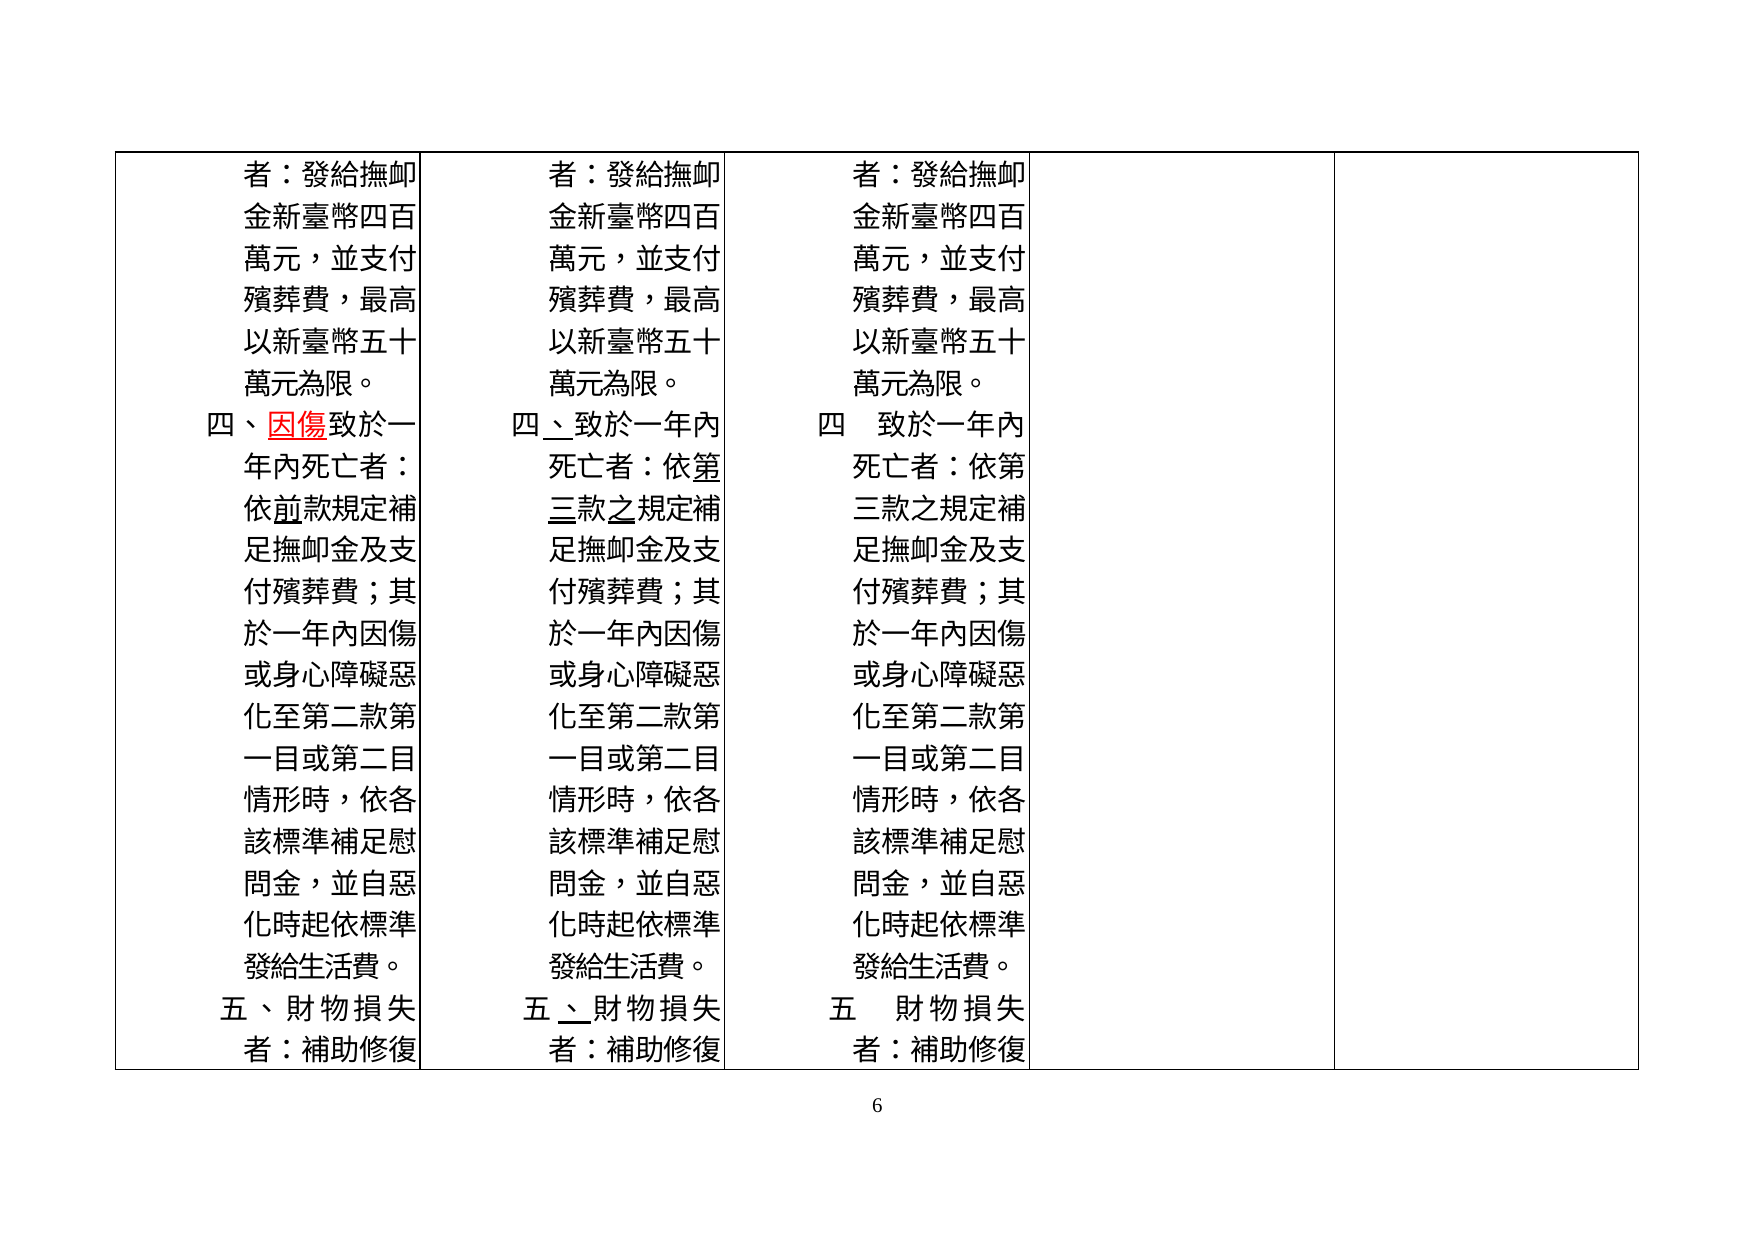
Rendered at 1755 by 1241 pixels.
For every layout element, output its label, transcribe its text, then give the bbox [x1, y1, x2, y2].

table_cell 者：發給撫卹金新臺幣四百萬元，並支付殯葬費，最高以新臺幣五十萬元為限。 四、致於一年內死亡者：依第三款之規定補足撫卹金及支付殯葬費；其於一年內因傷或身心障礙惡化至第二款第一目或第二目情形時，依各該標準補足慰問金，並自惡化時起依標準發給生活費。 五、財物損失者：補助修復 [421, 153, 724, 1069]
table_cell [1335, 153, 1638, 1069]
table_cell 者：發給撫卹金新臺幣四百萬元，並支付殯葬費，最高以新臺幣五十萬元為限。 四 致於一年內死亡者：依第三款之規定補足撫卹金及支付殯葬費；其於一年內因傷或身心障礙惡化至第二款第一目或第二目情形時，依各該標準補足慰問金，並自惡化時起依標準發給生活費。 五 財物損失者：補助修復 [725, 153, 1029, 1069]
table_cell 者：發給撫卹金新臺幣四百萬元，並支付殯葬費，最高以新臺幣五十萬元為限。 四、因傷致於一年內死亡者：依前款規定補足撫卹金及支付殯葬費；其於一年內因傷或身心障礙惡化至第二款第一目或第二目情形時，依各該標準補足慰問金，並自惡化時起依標準發給生活費。 五、財物損失者：補助修復 [116, 153, 419, 1069]
table_cell [1030, 153, 1334, 1069]
